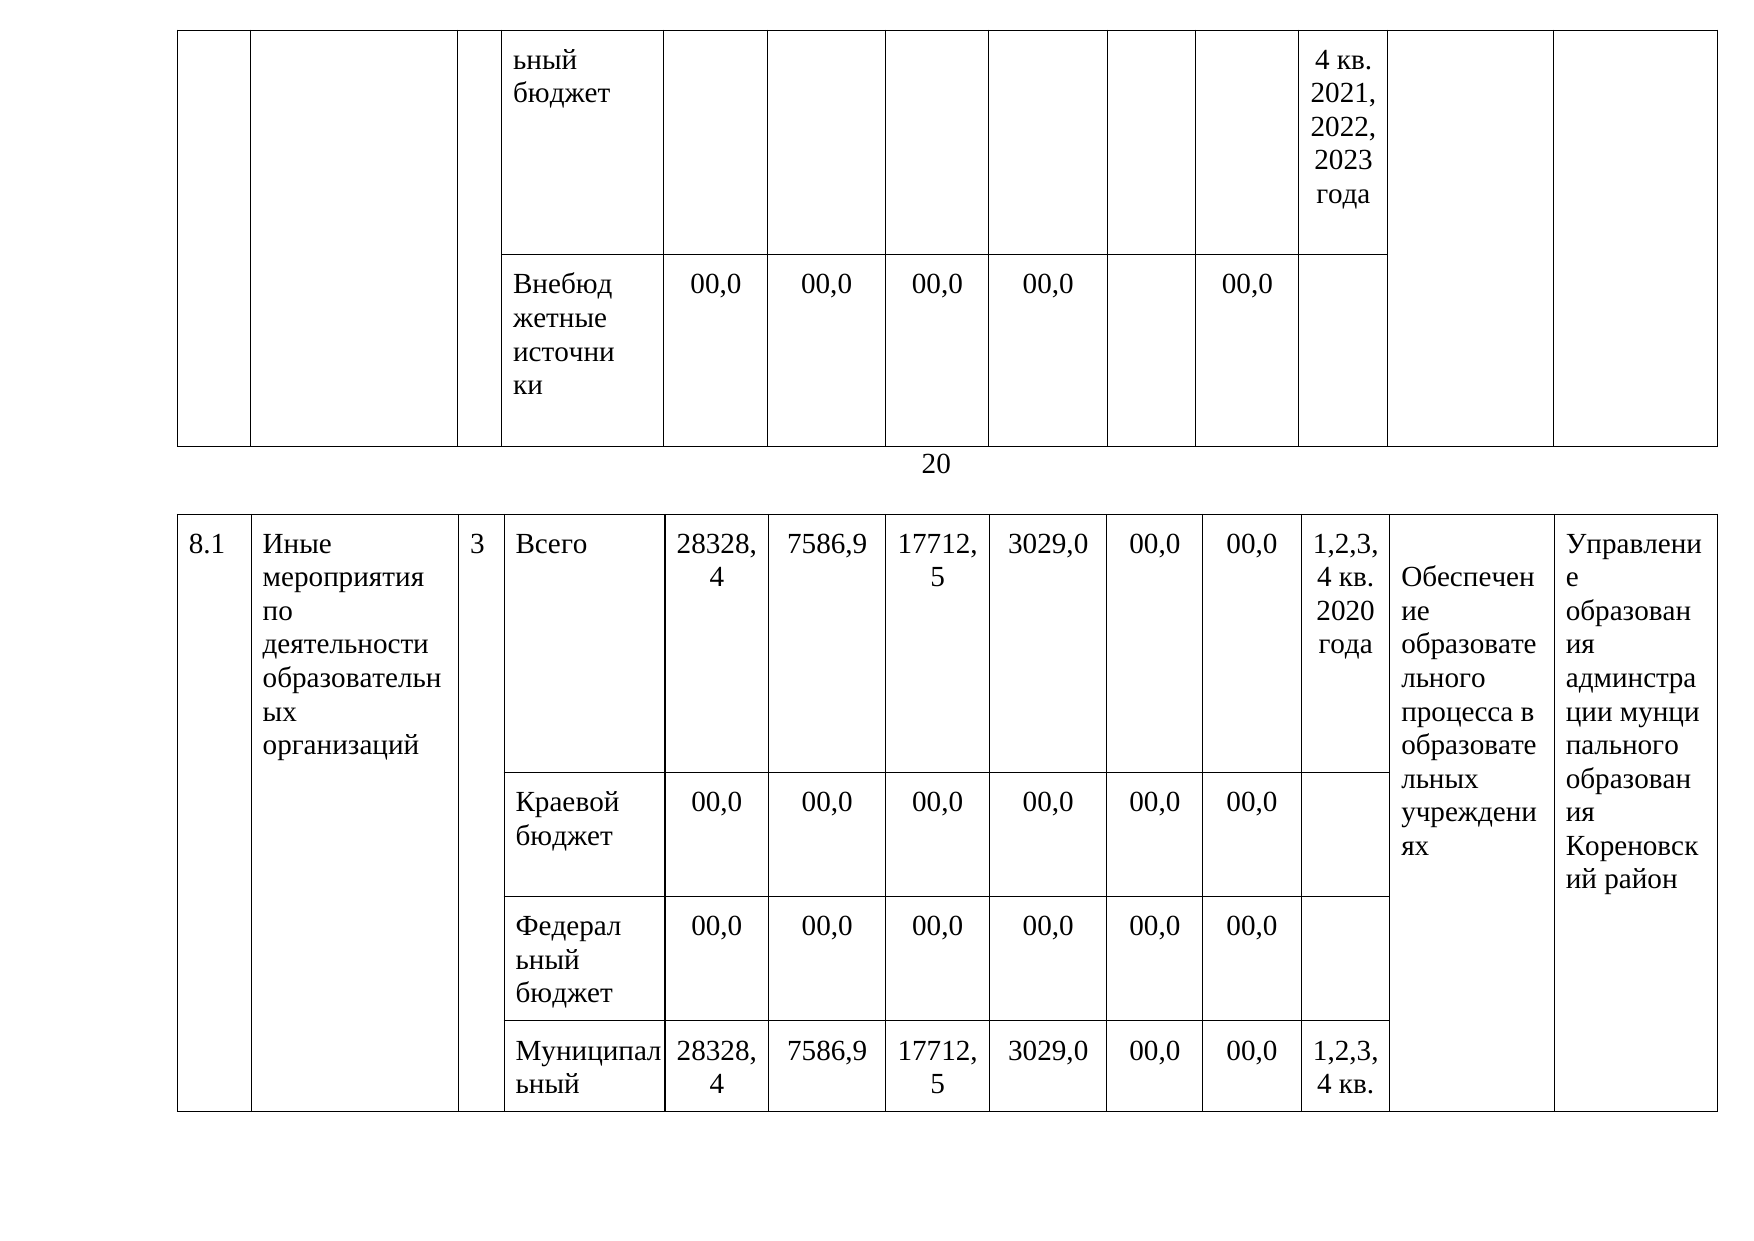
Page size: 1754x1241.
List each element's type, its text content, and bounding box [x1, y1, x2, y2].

table_header Управление образования админстрации мунци пального образования Кореновский район [1555, 515, 1717, 1111]
table_cell 00,0 [1203, 897, 1301, 1020]
table_cell [1108, 255, 1195, 446]
table_cell 28328,4 [666, 1021, 768, 1111]
table_cell Федерал ьный бюджет [505, 897, 664, 1020]
table_cell [664, 31, 767, 254]
table_cell 1,2,3,4 кв. [1302, 1021, 1389, 1111]
table_cell 00,0 [666, 897, 768, 1020]
table_cell 00,0 [1107, 1021, 1202, 1111]
table_header 3029,0 [990, 515, 1106, 772]
text 20 [177, 447, 1695, 480]
table_cell 00,0 [886, 773, 989, 896]
table_cell 00,0 [990, 897, 1106, 1020]
table_header 1,2,3,4 кв. 2020 года [1302, 515, 1389, 772]
table_cell 17712,5 [886, 1021, 989, 1111]
table_cell [1302, 773, 1389, 896]
table_header 00,0 [1203, 515, 1301, 772]
table_cell 00,0 [989, 255, 1107, 446]
table_cell 00,0 [666, 773, 768, 896]
table_header Всего [505, 515, 664, 772]
table_cell 00,0 [769, 897, 885, 1020]
table_cell [1302, 897, 1389, 1020]
table_cell [1108, 31, 1195, 254]
table_cell 00,0 [768, 255, 885, 446]
table_cell 00,0 [990, 773, 1106, 896]
table_cell [768, 31, 885, 254]
table_header 3 [459, 515, 504, 1111]
table_header 28328,4 [666, 515, 768, 772]
table_header Обеспечение образовательного процесса в образовательных учреждениях [1390, 515, 1554, 1111]
table_cell 00,0 [769, 773, 885, 896]
table_cell [1299, 255, 1387, 446]
table_cell ьный бюджет [502, 31, 663, 254]
table_cell 00,0 [1203, 1021, 1301, 1111]
table_cell [1196, 31, 1298, 254]
table_cell Муниципальный [505, 1021, 664, 1111]
table_cell Краевой бюджет [505, 773, 664, 896]
table_header 8.1 [178, 515, 251, 1111]
table_cell [886, 31, 988, 254]
table_cell 00,0 [886, 897, 989, 1020]
table_cell 00,0 [886, 255, 988, 446]
table_cell [989, 31, 1107, 254]
table_header Иные мероприятия по деятельности образовательных организаций [252, 515, 458, 1111]
table_cell 00,0 [1203, 773, 1301, 896]
table_cell 00,0 [664, 255, 767, 446]
table_cell 7586,9 [769, 1021, 885, 1111]
table_header 00,0 [1107, 515, 1202, 772]
table_header 7586,9 [769, 515, 885, 772]
table_cell 4 кв. 2021, 2022,2023 года [1299, 31, 1387, 254]
table_cell 00,0 [1107, 897, 1202, 1020]
table_header 17712,5 [886, 515, 989, 772]
table_cell 00,0 [1107, 773, 1202, 896]
table_cell Внебюд жетные источни ки [502, 255, 663, 446]
table_cell 3029,0 [990, 1021, 1106, 1111]
table_cell 00,0 [1196, 255, 1298, 446]
